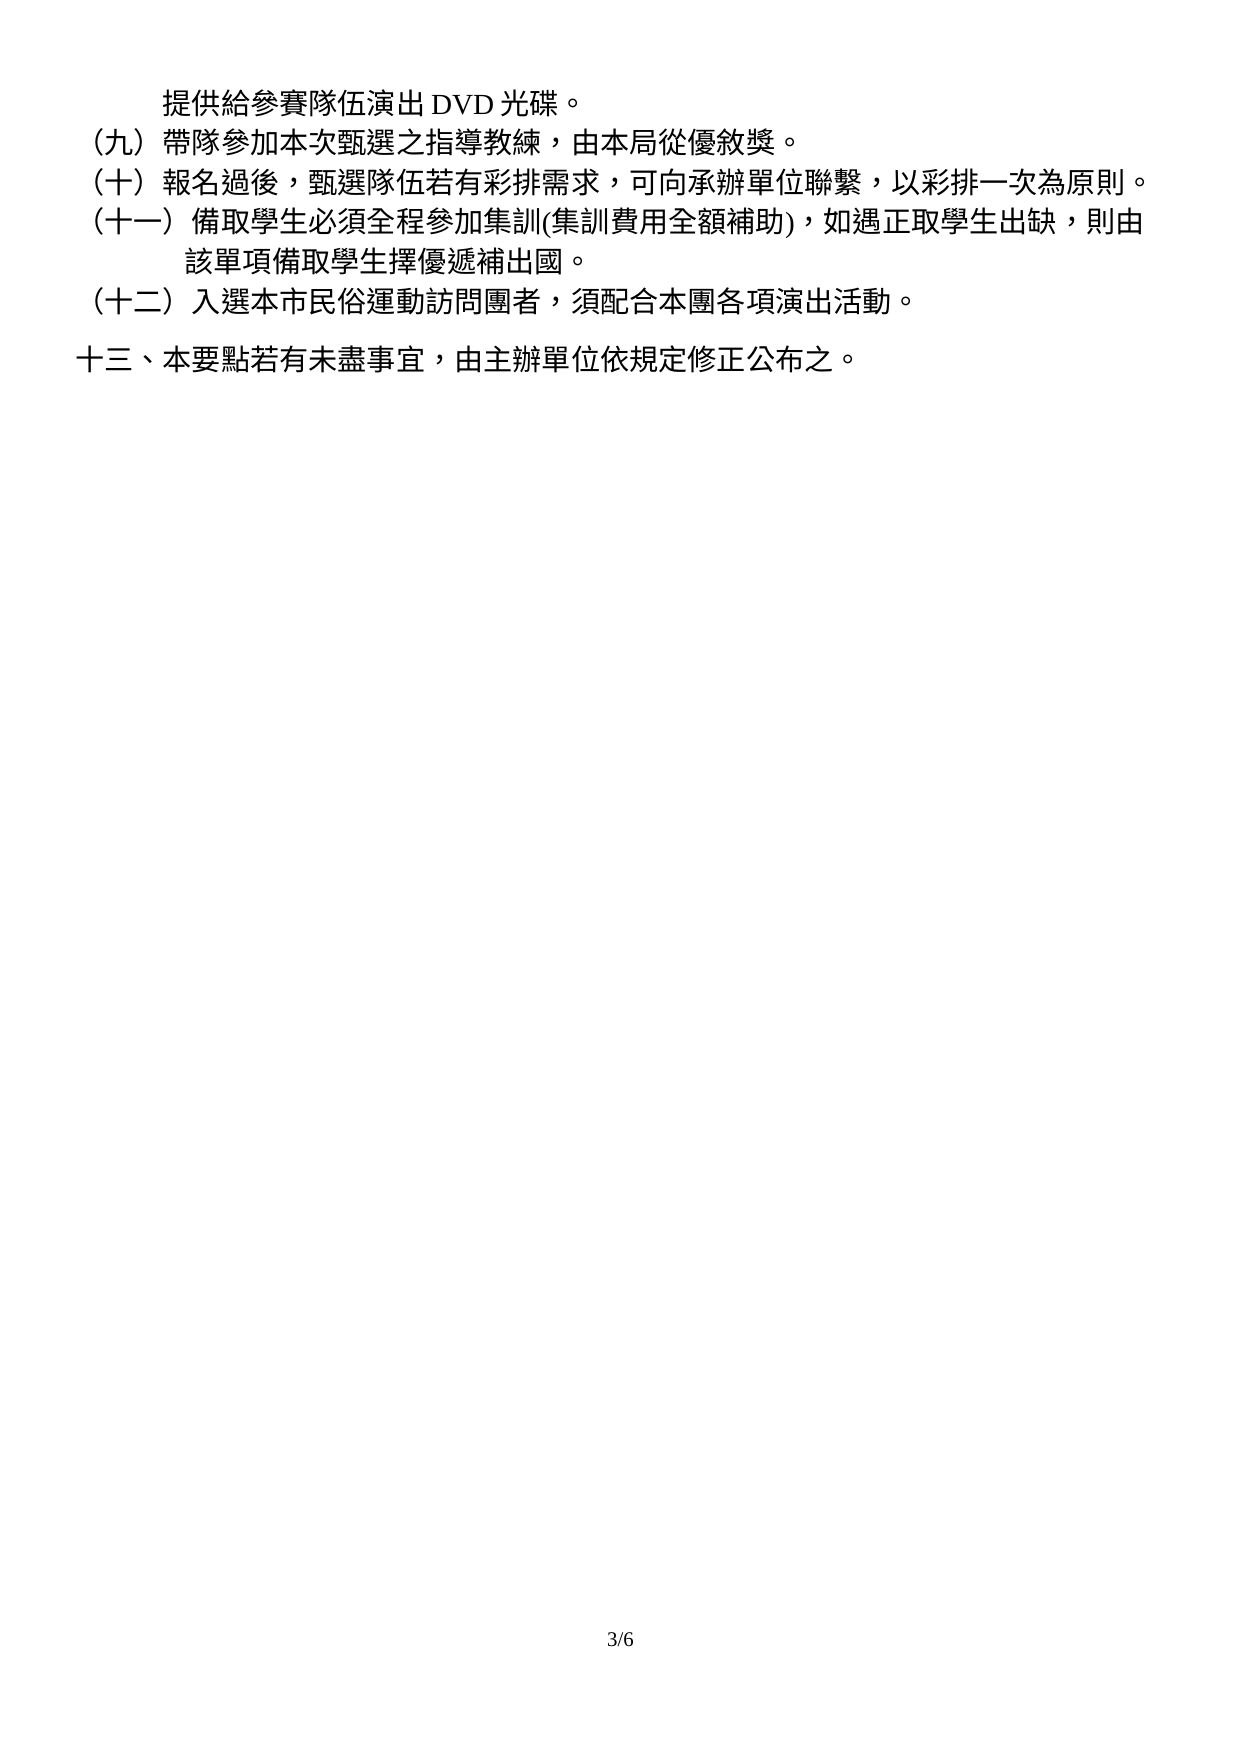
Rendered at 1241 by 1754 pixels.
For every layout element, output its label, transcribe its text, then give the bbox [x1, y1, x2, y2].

text （十）報名過後，甄選隊伍若有彩排需求，可向承辦單位聯繫，以彩排一次為原則。 [75, 162, 1165, 201]
text 提供給參賽隊伍演出DVD光碟。 [75, 82, 1165, 122]
text 十三、本要點若有未盡事宜，由主辦單位依規定修正公布之。 [75, 339, 1165, 378]
text （九）帶隊參加本次甄選之指導教練，由本局從優敘獎。 [75, 122, 1165, 162]
text （十一）備取學生必須全程參加集訓(集訓費用全額補助)，如遇正取學生出缺，則由該單項備取學生擇優遞補出國。 [75, 201, 1165, 280]
text （十二）入選本市民俗運動訪問團者，須配合本團各項演出活動。 [75, 280, 1165, 320]
